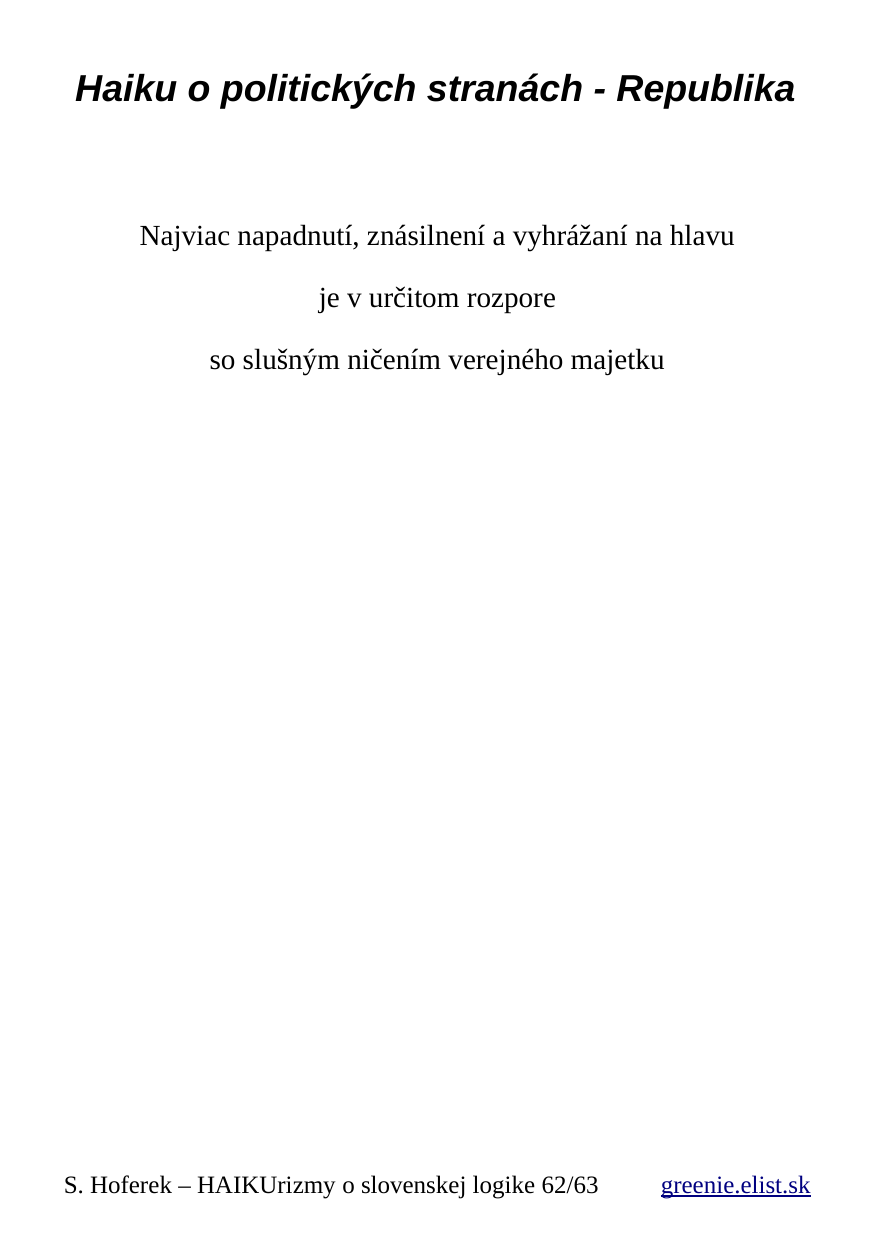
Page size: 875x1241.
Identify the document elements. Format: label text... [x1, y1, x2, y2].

text Najviac napadnutí, znásilnení a vyhrážaní na hlavu [41, 218, 833, 251]
text je v určitom rozpore [41, 280, 833, 313]
subtitle Haiku o politických stranách - Republika [41, 66, 833, 109]
text so slušným ničením verejného majetku [41, 342, 833, 375]
